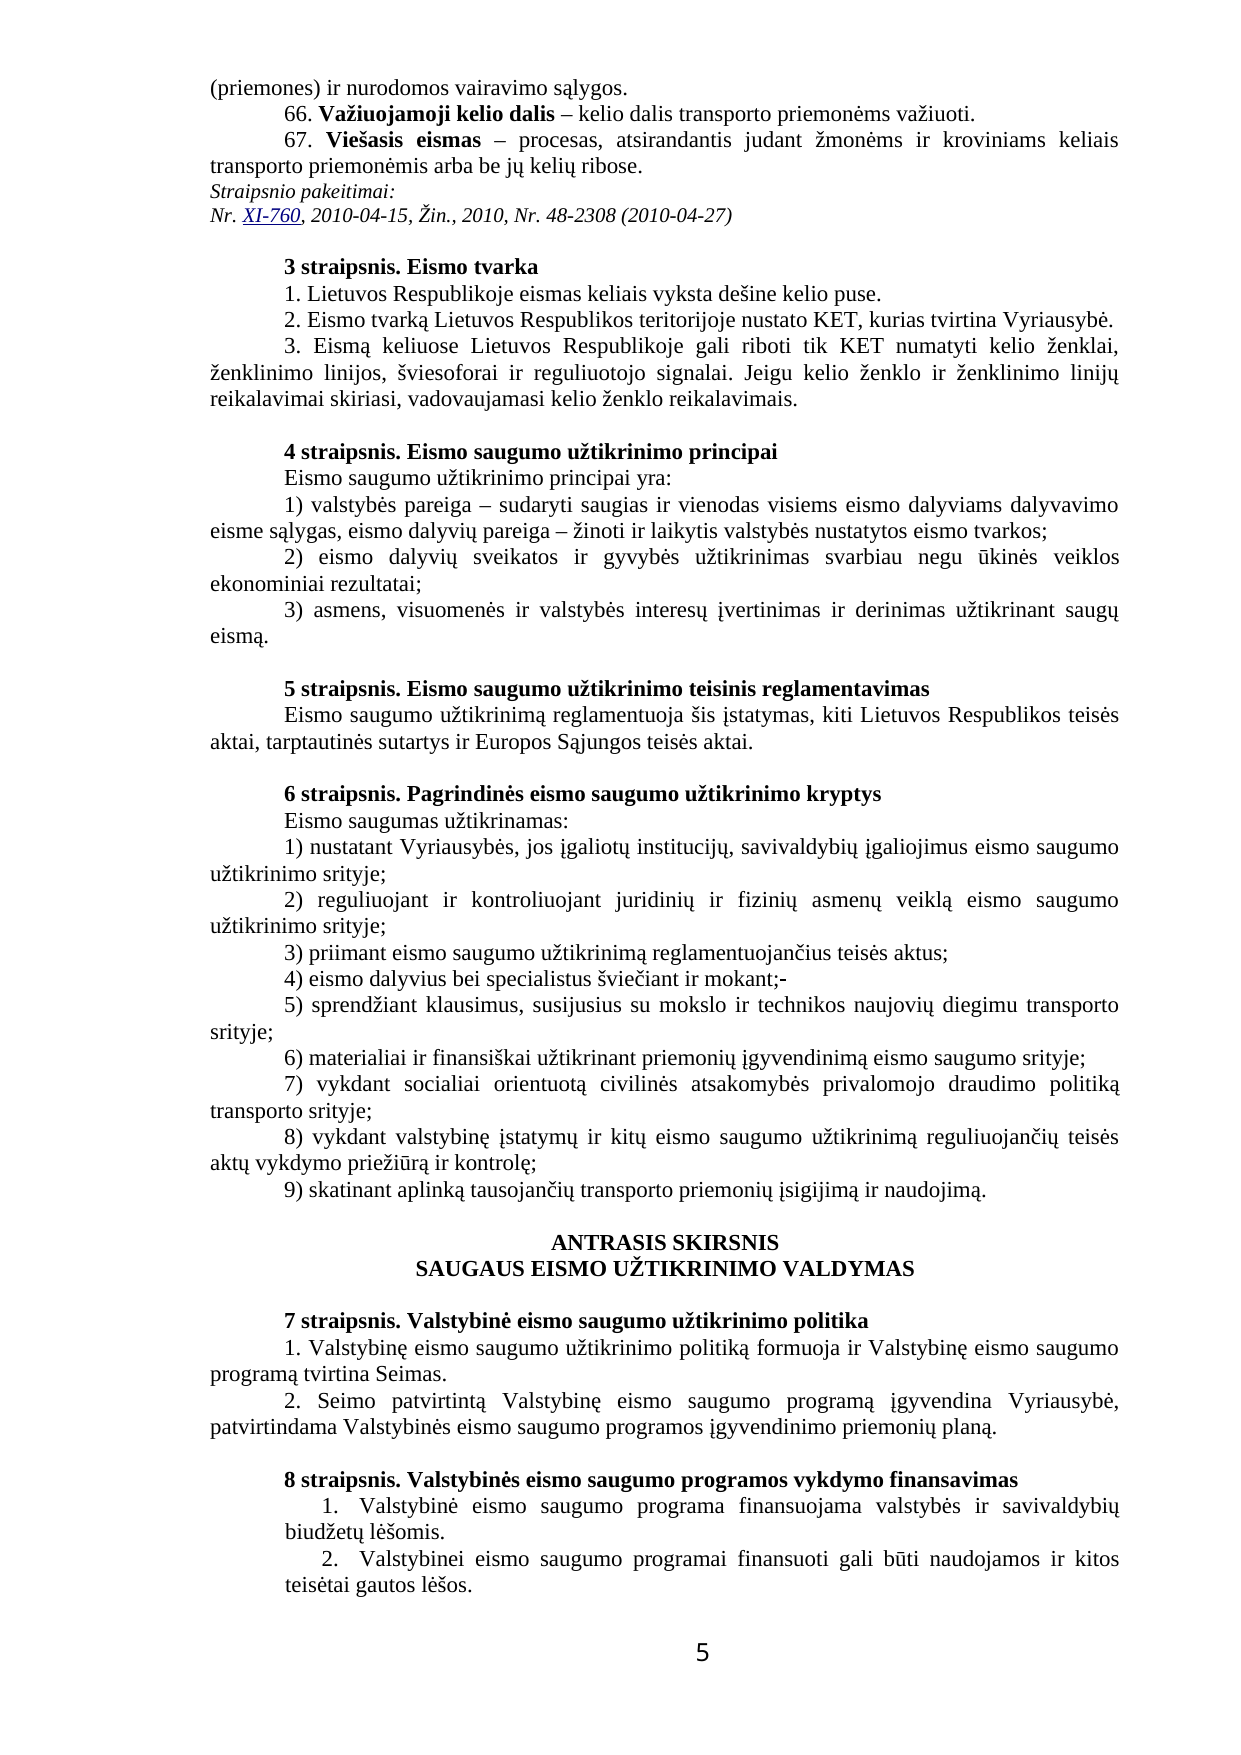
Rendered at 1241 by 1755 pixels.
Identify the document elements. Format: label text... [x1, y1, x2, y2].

text 9) skatinant aplinką tausojančių transporto priemonių įsigijimą ir naudojimą. [210, 1176, 1120, 1202]
text 1. Valstybinę eismo saugumo užtikrinimo politiką formuoja ir Valstybinę eismo saugumo programą tvirtina Seimas. [210, 1334, 1120, 1387]
text Eismo saugumas užtikrinamas: [210, 807, 1120, 833]
text 5 straipsnis. Eismo saugumo užtikrinimo teisinis reglamentavimas [210, 675, 1120, 701]
text 6) materialiai ir finansiškai užtikrinant priemonių įgyvendinimą eismo saugumo srityje; [210, 1044, 1120, 1070]
text Eismo saugumo užtikrinimą reglamentuoja šis įstatymas, kiti Lietuvos Respublikos teisės aktai, tarptautinės sutartys ir Europos Sąjungos teisės aktai. [210, 701, 1120, 754]
text 3) priimant eismo saugumo užtikrinimą reglamentuojančius teisės aktus; [210, 939, 1120, 965]
text Straipsnio pakeitimai: [210, 179, 1120, 203]
text ANTRASIS SKIRSNIS [210, 1228, 1120, 1255]
text 1. Lietuvos Respublikoje eismas keliais vyksta dešine kelio puse. [210, 280, 1120, 306]
text 2) reguliuojant ir kontroliuojant juridinių ir fizinių asmenų veiklą eismo saugumo užtikrinimo srityje; [210, 886, 1120, 939]
text Eismo saugumo užtikrinimo principai yra: [210, 464, 1120, 491]
text 66. Važiuojamoji kelio dalis – kelio dalis transporto priemonėms važiuoti. [210, 100, 1120, 126]
text 1) valstybės pareiga – sudaryti saugias ir vienodas visiems eismo dalyviams dalyvavimo eisme sąlygas, eismo dalyvių pareiga – žinoti ir laikytis valstybės nustatytos eismo tvarkos; [210, 491, 1120, 543]
text 2) eismo dalyvių sveikatos ir gyvybės užtikrinimas svarbiau negu ūkinės veiklos ekonominiai rezultatai; [210, 543, 1120, 596]
text 4 straipsnis. Eismo saugumo užtikrinimo principai [210, 438, 1120, 464]
text 3 straipsnis. Eismo tvarka [210, 253, 1120, 280]
text 7 straipsnis. Valstybinė eismo saugumo užtikrinimo politika [210, 1308, 1120, 1334]
text (priemones) ir nurodomos vairavimo sąlygos. [210, 73, 1120, 100]
text 5) sprendžiant klausimus, susijusius su mokslo ir technikos naujovių diegimu transporto srityje; [210, 991, 1120, 1044]
text 2. Seimo patvirtintą Valstybinę eismo saugumo programą įgyvendina Vyriausybė, patvirtindama Valstybinės eismo saugumo programos įgyvendinimo priemonių planą. [210, 1387, 1120, 1439]
text 6 straipsnis. Pagrindinės eismo saugumo užtikrinimo kryptys [210, 781, 1120, 807]
text 3. Eismą keliuose Lietuvos Respublikoje gali riboti tik KET numatyti kelio ženklai, ženklinimo linijos, šviesoforai ir reguliuotojo signalai. Jeigu kelio ženklo ir ženklinimo linijų reikalavimai skiriasi, vadovaujamasi kelio ženklo reikalavimais. [210, 332, 1120, 412]
list Valstybinė eismo saugumo programa finansuojama valstybės ir savivaldybių biudžetų lėšomis. [247, 1492, 1120, 1545]
text 2. Eismo tvarką Lietuvos Respublikos teritorijoje nustato KET, kurias tvirtina Vyriausybė. [210, 306, 1120, 332]
text Nr. XI-760, 2010-04-15, Žin., 2010, Nr. 48-2308 (2010-04-27) [210, 203, 1120, 227]
text 1) nustatant Vyriausybės, jos įgaliotų institucijų, savivaldybių įgaliojimus eismo saugumo užtikrinimo srityje; [210, 833, 1120, 886]
text 4) eismo dalyvius bei specialistus šviečiant ir mokant; [210, 965, 1120, 991]
text 8) vykdant valstybinę įstatymų ir kitų eismo saugumo užtikrinimą reguliuojančių teisės aktų vykdymo priežiūrą ir kontrolę; [210, 1123, 1120, 1176]
text 67. Viešasis eismas – procesas, atsirandantis judant žmonėms ir kroviniams keliais transporto priemonėmis arba be jų kelių ribose. [210, 126, 1120, 179]
list Valstybinei eismo saugumo programai finansuoti gali būti naudojamos ir kitos teisėtai gautos lėšos. [247, 1545, 1120, 1597]
text 8 straipsnis. Valstybinės eismo saugumo programos vykdymo finansavimas [210, 1466, 1120, 1492]
text 3) asmens, visuomenės ir valstybės interesų įvertinimas ir derinimas užtikrinant saugų eismą. [210, 596, 1120, 649]
text SAUGAUS EISMO UŽTIKRINIMO VALDYMAS [210, 1255, 1120, 1281]
text 7) vykdant socialiai orientuotą civilinės atsakomybės privalomojo draudimo politiką transporto srityje; [210, 1070, 1120, 1123]
